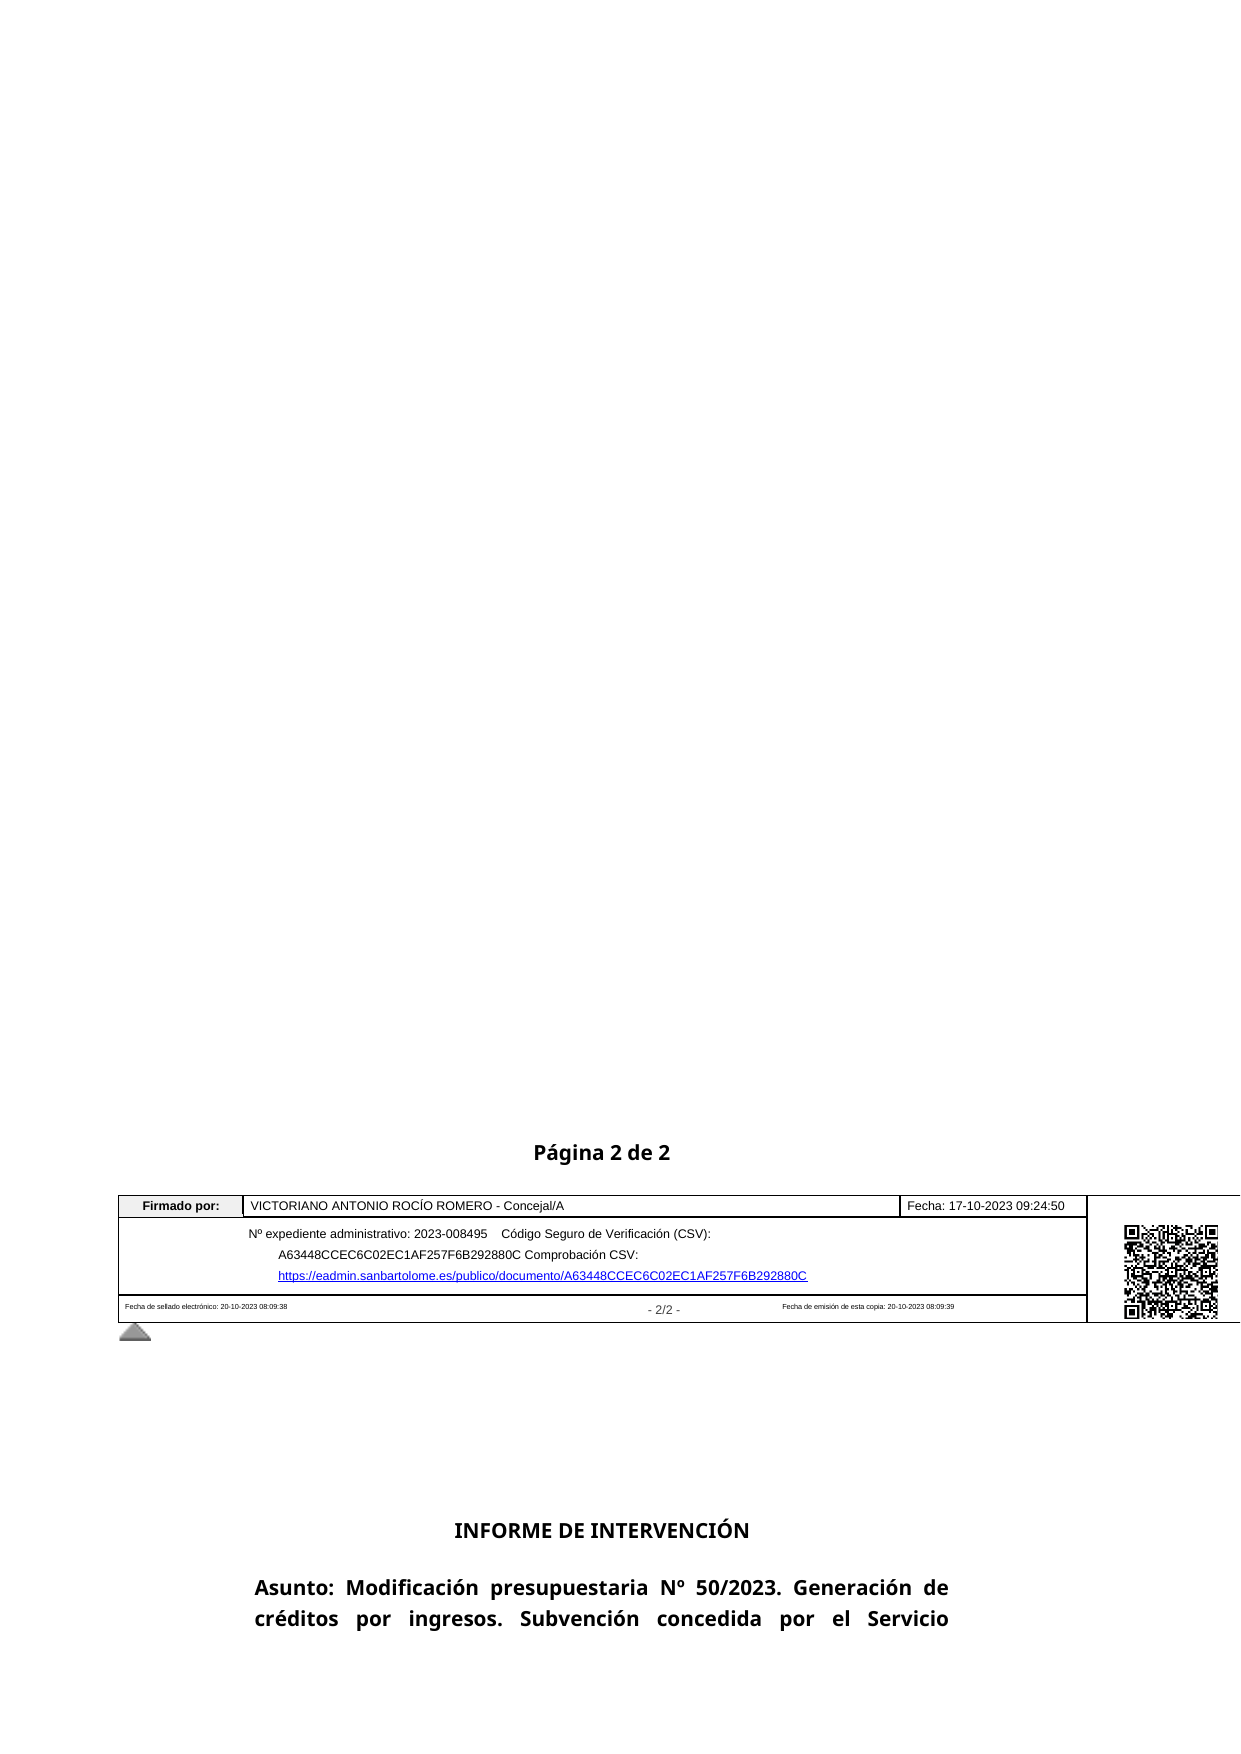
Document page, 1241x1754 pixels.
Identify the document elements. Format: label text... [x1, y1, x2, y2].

table_cell Fecha de sellado electrónico: 20-10-2023 08:09:38 - 2/2 - Fecha de emisión de esta copia: 20-10-2023 08:09:39 [119, 1296, 1086, 1322]
table_header VICTORIANO ANTONIO ROCÍO ROMERO - Concejal/A [244, 1196, 899, 1216]
text INFORME DE INTERVENCIÓN [332, 1516, 872, 1544]
text Asunto: Modificación presupuestaria Nº 50/2023. Generación de créditos por ingresos. Subvención concedida por el Servicio [254, 1573, 950, 1632]
table_header [1088, 1196, 1240, 1322]
text Página 2 de 2 [331, 1138, 872, 1167]
table_header Fecha: 17-10-2023 09:24:50 [901, 1196, 1086, 1216]
table_cell Nº expediente administrativo: 2023-008495 Código Seguro de Verificación (CSV): A63448CCEC6C02EC1AF257F6B292880C Comprobación CSV: https://eadmin.sanbartolome.es/publico/documento/A63448CCEC6C02EC1AF257F6B292880C [119, 1218, 1086, 1294]
table_header Firmado por: [119, 1196, 242, 1214]
